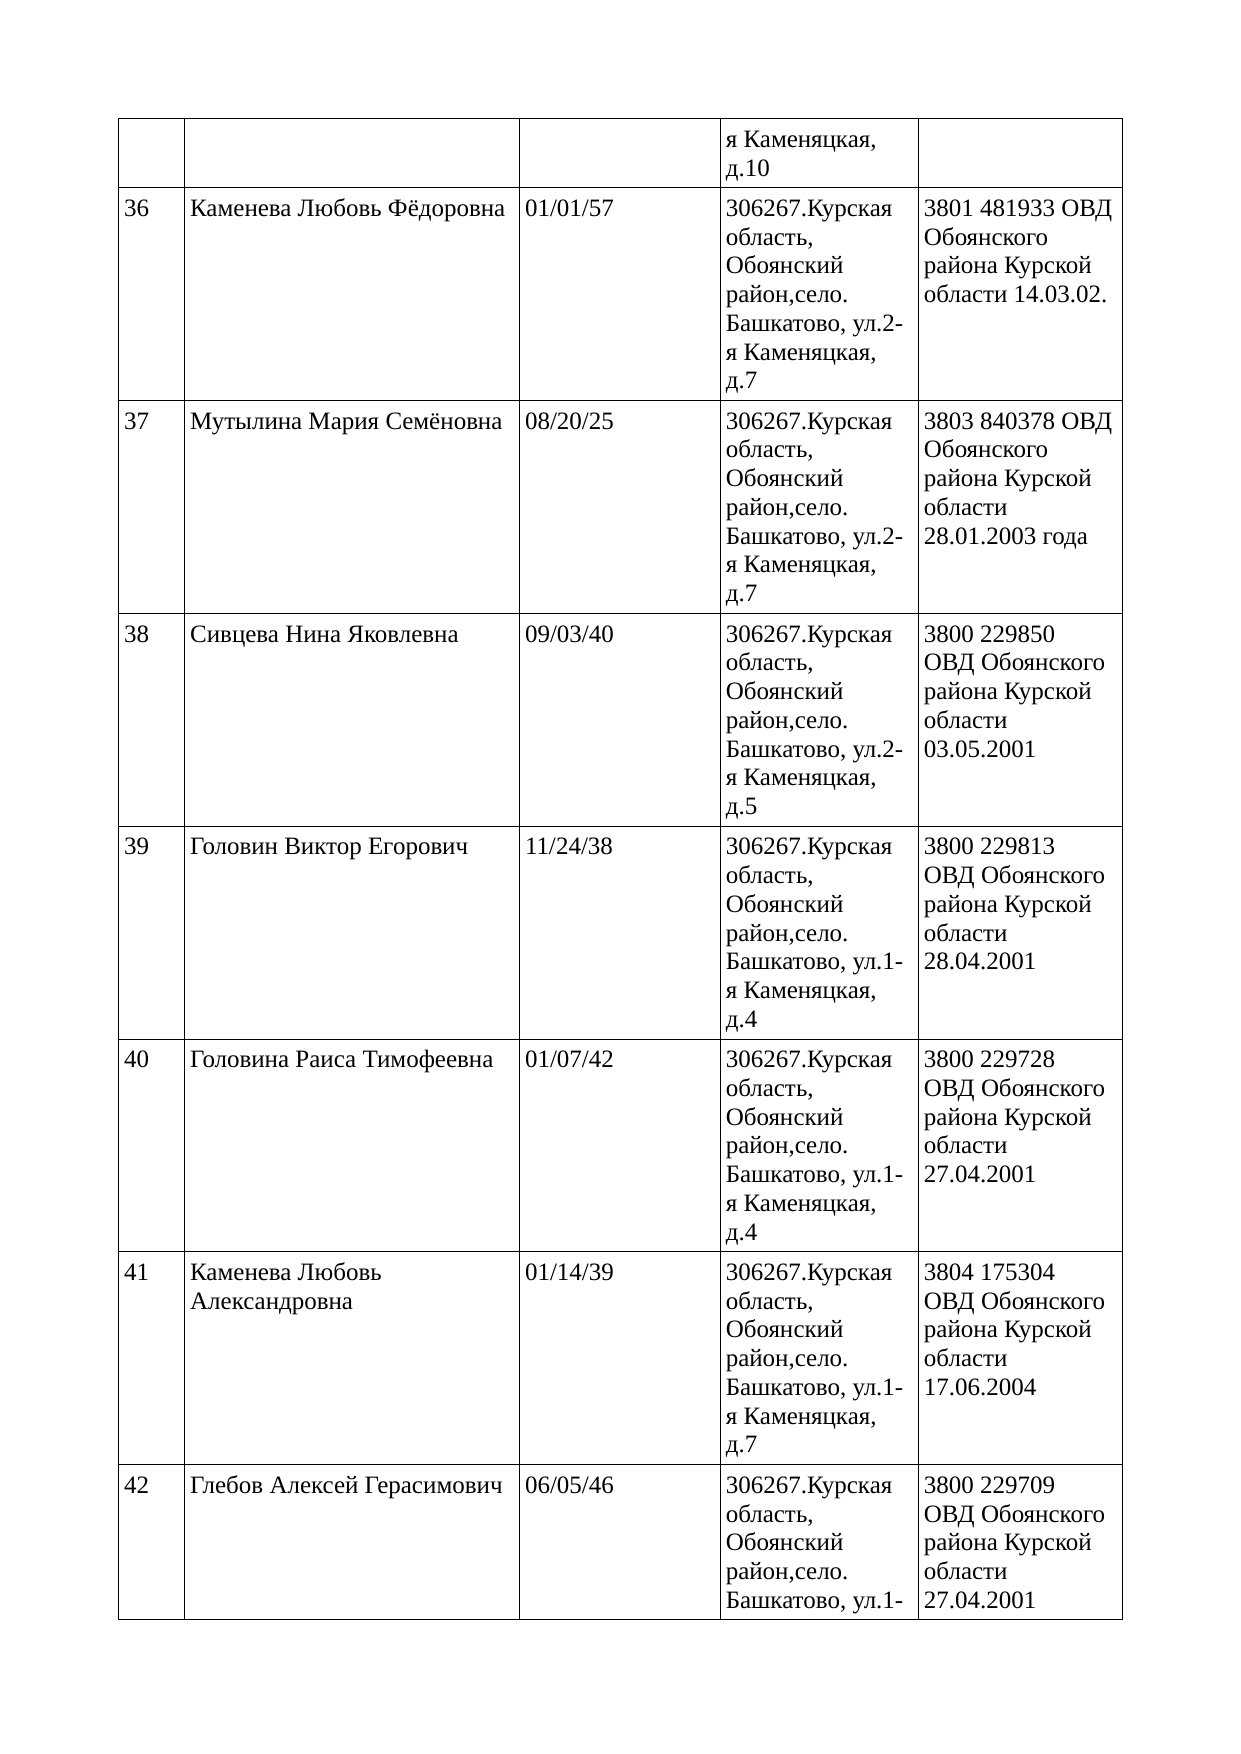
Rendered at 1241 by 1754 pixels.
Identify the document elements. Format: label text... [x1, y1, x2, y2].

table_cell Головин Виктор Егорович [185, 827, 519, 1038]
table_cell [185, 119, 519, 187]
table_cell 306267.Курская область, Обоянский район,село. Башкатово, ул.1-я Каменяцкая, д.4 [721, 827, 918, 1038]
table_cell 07.01.42 [520, 1040, 720, 1251]
table_cell 01.01.57 [520, 188, 720, 400]
table_cell 36 [119, 188, 184, 400]
table_cell 37 [119, 401, 184, 613]
table_cell Головина Раиса Тимофеевна [185, 1040, 519, 1251]
table_cell 13.04.39 [520, 119, 720, 187]
table_cell Каменева Любовь Александровна [185, 1252, 519, 1464]
table_cell 3804 175304 ОВД Обоянского района Курской области 17.06.2004 [919, 1252, 1122, 1464]
table_cell Сивцева Нина Яковлевна [185, 614, 519, 826]
table_cell 3800 229728 ОВД Обоянского района Курской области 27.04.2001 [919, 1040, 1122, 1251]
table_cell 306267.Курская область, Обоянский район,село. Башкатово, ул.2-я Каменяцкая, д.7 [721, 188, 918, 400]
table_cell 3800 229850 ОВД Обоянского района Курской области 03.05.2001 [919, 614, 1122, 826]
table_cell 03.09.40 [520, 614, 720, 826]
table_cell 40 [119, 1040, 184, 1251]
table_cell 05.06.46 [520, 1465, 720, 1619]
table_cell я Каменяцкая, д.10 [721, 119, 918, 187]
table_cell 306267.Курская область, Обоянский район,село. Башкатово, ул.1-я Каменяцкая, д.4 [721, 1040, 918, 1251]
table_cell 41 [119, 1252, 184, 1464]
table_cell 20.08.25 [520, 401, 720, 613]
table_cell Глебов Алексей Герасимович [185, 1465, 519, 1619]
table_cell 3803 840378 ОВД Обоянского района Курской области 28.01.2003 года [919, 401, 1122, 613]
table_cell 14.01.39 [520, 1252, 720, 1464]
table_cell 38 [119, 614, 184, 826]
table_cell 306267.Курская область, Обоянский район,село. Башкатово, ул.1-я Каменяцкая, д.7 [721, 1252, 918, 1464]
table_cell 3801 481933 ОВД Обоянского района Курской области 14.03.02. [919, 188, 1122, 400]
table_cell [919, 119, 1122, 187]
table_cell [119, 119, 184, 187]
table_cell 42 [119, 1465, 184, 1619]
table_cell Каменева Любовь Фёдоровна [185, 188, 519, 400]
table_cell 24.11.38 [520, 827, 720, 1038]
table_cell 306267.Курская область, Обоянский район,село. Башкатово, ул.2-я Каменяцкая, д.7 [721, 401, 918, 613]
table_cell 39 [119, 827, 184, 1038]
table_cell 306267.Курская область, Обоянский район,село. Башкатово, ул.1- [721, 1465, 918, 1619]
table_cell 3800 229813 ОВД Обоянского района Курской области 28.04.2001 [919, 827, 1122, 1038]
table_cell 306267.Курская область, Обоянский район,село. Башкатово, ул.2-я Каменяцкая, д.5 [721, 614, 918, 826]
table_cell 3800 229709 ОВД Обоянского района Курской области 27.04.2001 [919, 1465, 1122, 1619]
table_cell Мутылина Мария Семёновна [185, 401, 519, 613]
